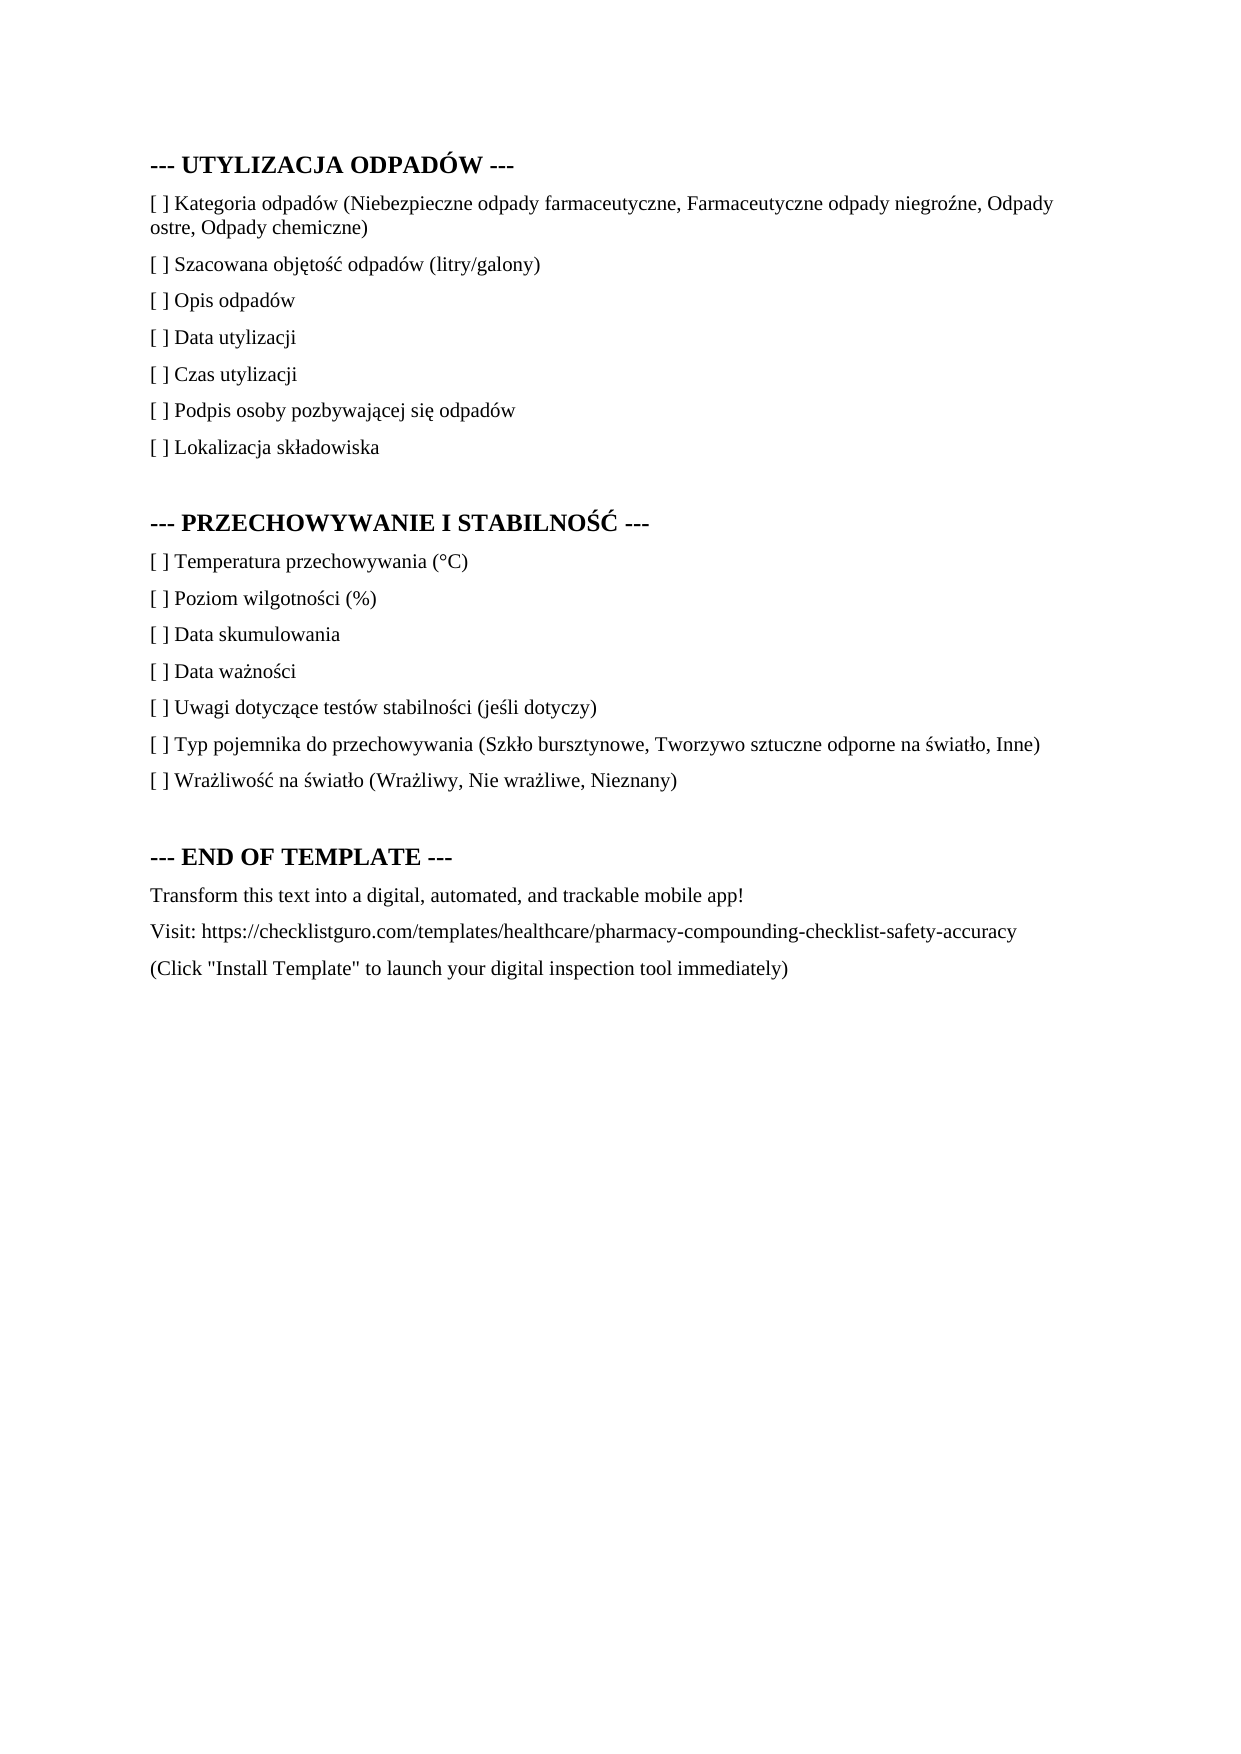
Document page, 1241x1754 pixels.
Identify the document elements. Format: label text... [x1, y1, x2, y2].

text [ ] Lokalizacja składowiska [150, 435, 1090, 459]
text [ ] Data skumulowania [150, 622, 1090, 646]
text [ ] Kategoria odpadów (Niebezpieczne odpady farmaceutyczne, Farmaceutyczne odpady niegroźne, Odpady ostre, Odpady chemiczne) [150, 191, 1090, 239]
text --- END OF TEMPLATE --- [150, 842, 1090, 870]
text [ ] Typ pojemnika do przechowywania (Szkło bursztynowe, Tworzywo sztuczne odporne na światło, Inne) [150, 732, 1090, 756]
text [ ] Data ważności [150, 659, 1090, 683]
text --- UTYLIZACJA ODPADÓW --- [150, 150, 1090, 179]
text Visit: https://checklistguro.com/templates/healthcare/pharmacy-compounding-checklist-safety-accuracy [150, 919, 1090, 943]
text [ ] Temperatura przechowywania (°C) [150, 549, 1090, 573]
text Transform this text into a digital, automated, and trackable mobile app! [150, 883, 1090, 907]
text [ ] Czas utylizacji [150, 362, 1090, 386]
text (Click "Install Template" to launch your digital inspection tool immediately) [150, 956, 1090, 980]
text [ ] Data utylizacji [150, 325, 1090, 349]
text [ ] Opis odpadów [150, 288, 1090, 312]
text [ ] Podpis osoby pozbywającej się odpadów [150, 398, 1090, 422]
text [ ] Poziom wilgotności (%) [150, 586, 1090, 610]
text --- PRZECHOWYWANIE I STABILNOŚĆ --- [150, 508, 1090, 537]
text [ ] Uwagi dotyczące testów stabilności (jeśli dotyczy) [150, 695, 1090, 719]
text [ ] Szacowana objętość odpadów (litry/galony) [150, 252, 1090, 276]
text [ ] Wrażliwość na światło (Wrażliwy, Nie wrażliwe, Nieznany) [150, 768, 1090, 792]
